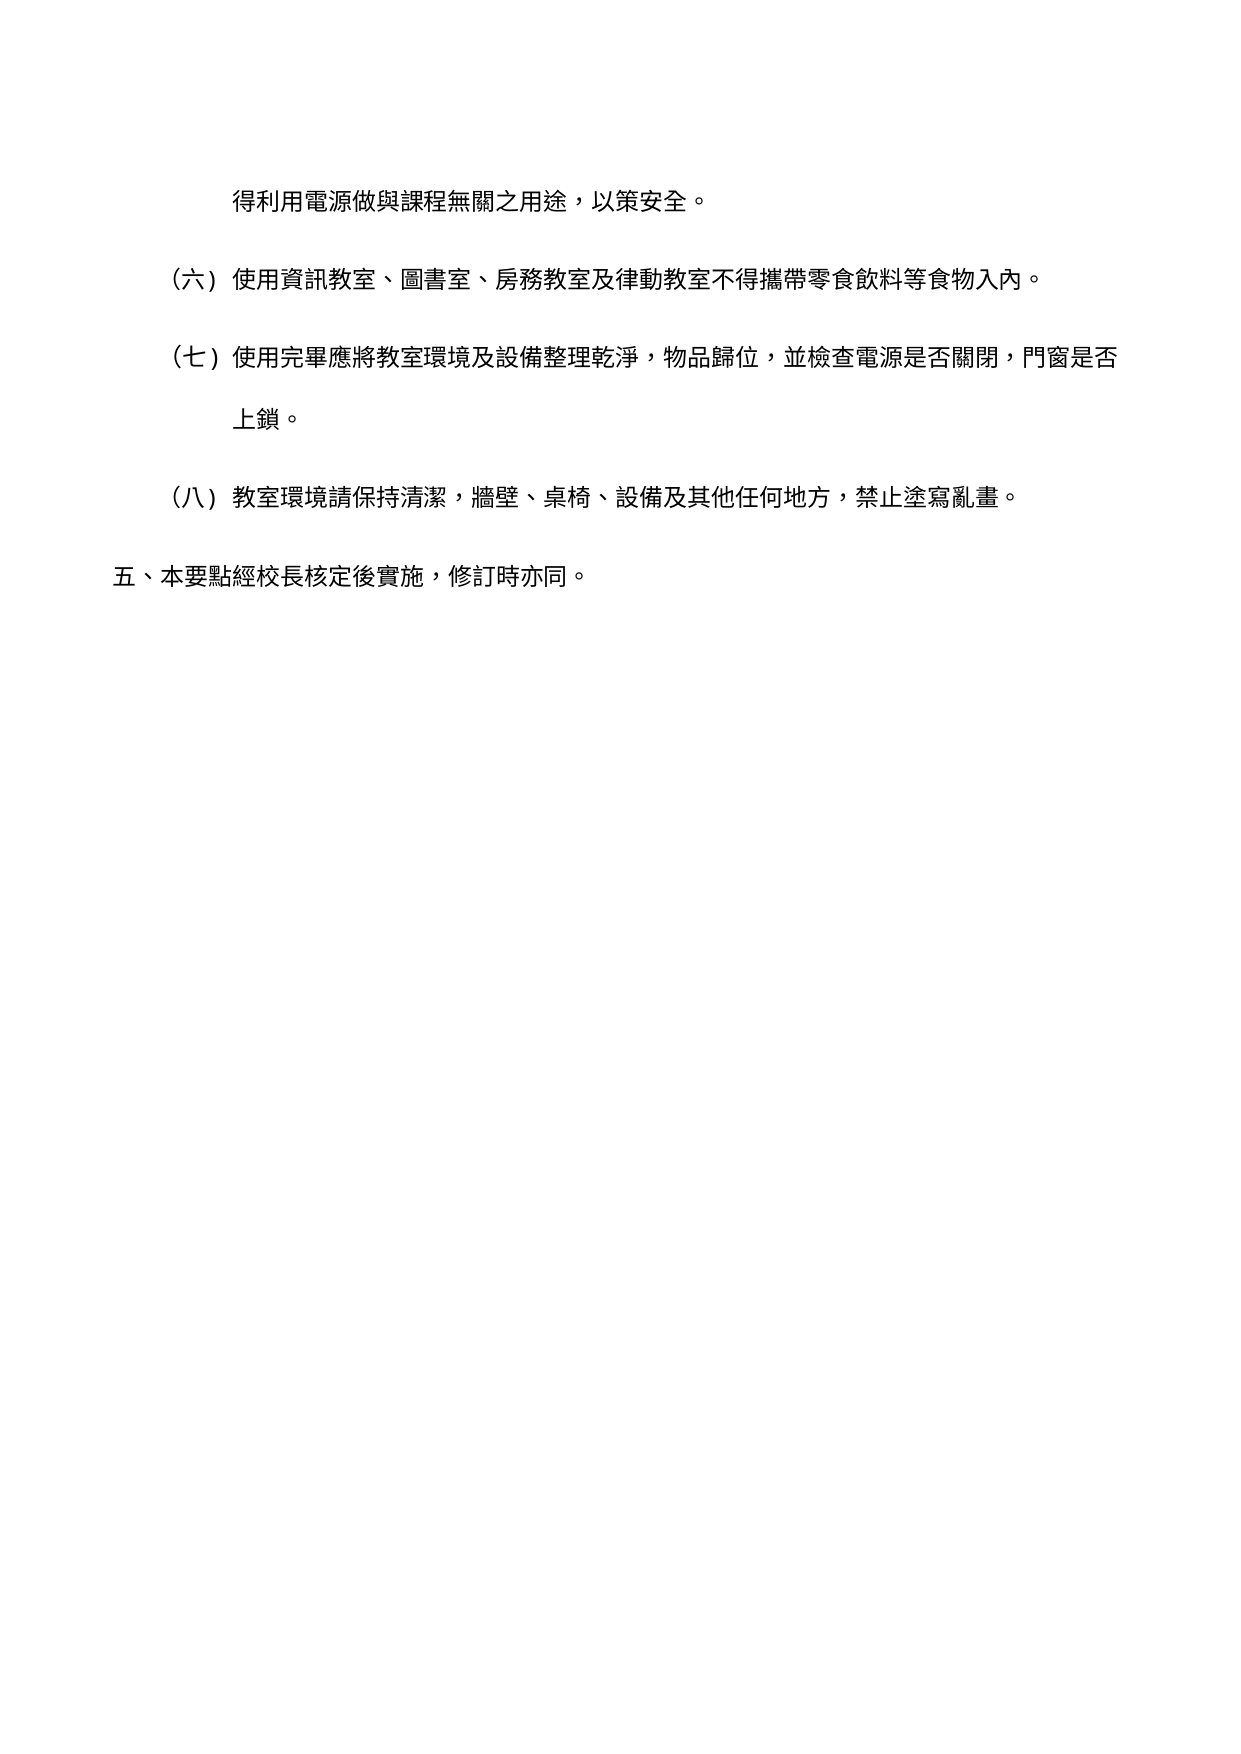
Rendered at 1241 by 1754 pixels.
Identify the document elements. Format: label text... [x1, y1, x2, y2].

list 使用完畢應將教室環境及設備整理乾淨，物品歸位，並檢查電源是否關閉，門窗是否上鎖。 [157, 314, 1128, 439]
text 五、本要點經校長核定後實施，修訂時亦同。 [112, 533, 1128, 595]
list 得利用電源做與課程無關之用途，以策安全。 [157, 158, 1128, 221]
list 教室環境請保持清潔，牆壁、桌椅、設備及其他任何地方，禁止塗寫亂畫。 [157, 455, 1128, 517]
list 使用資訊教室、圖書室、房務教室及律動教室不得攜帶零食飲料等食物入內。 [157, 236, 1128, 299]
